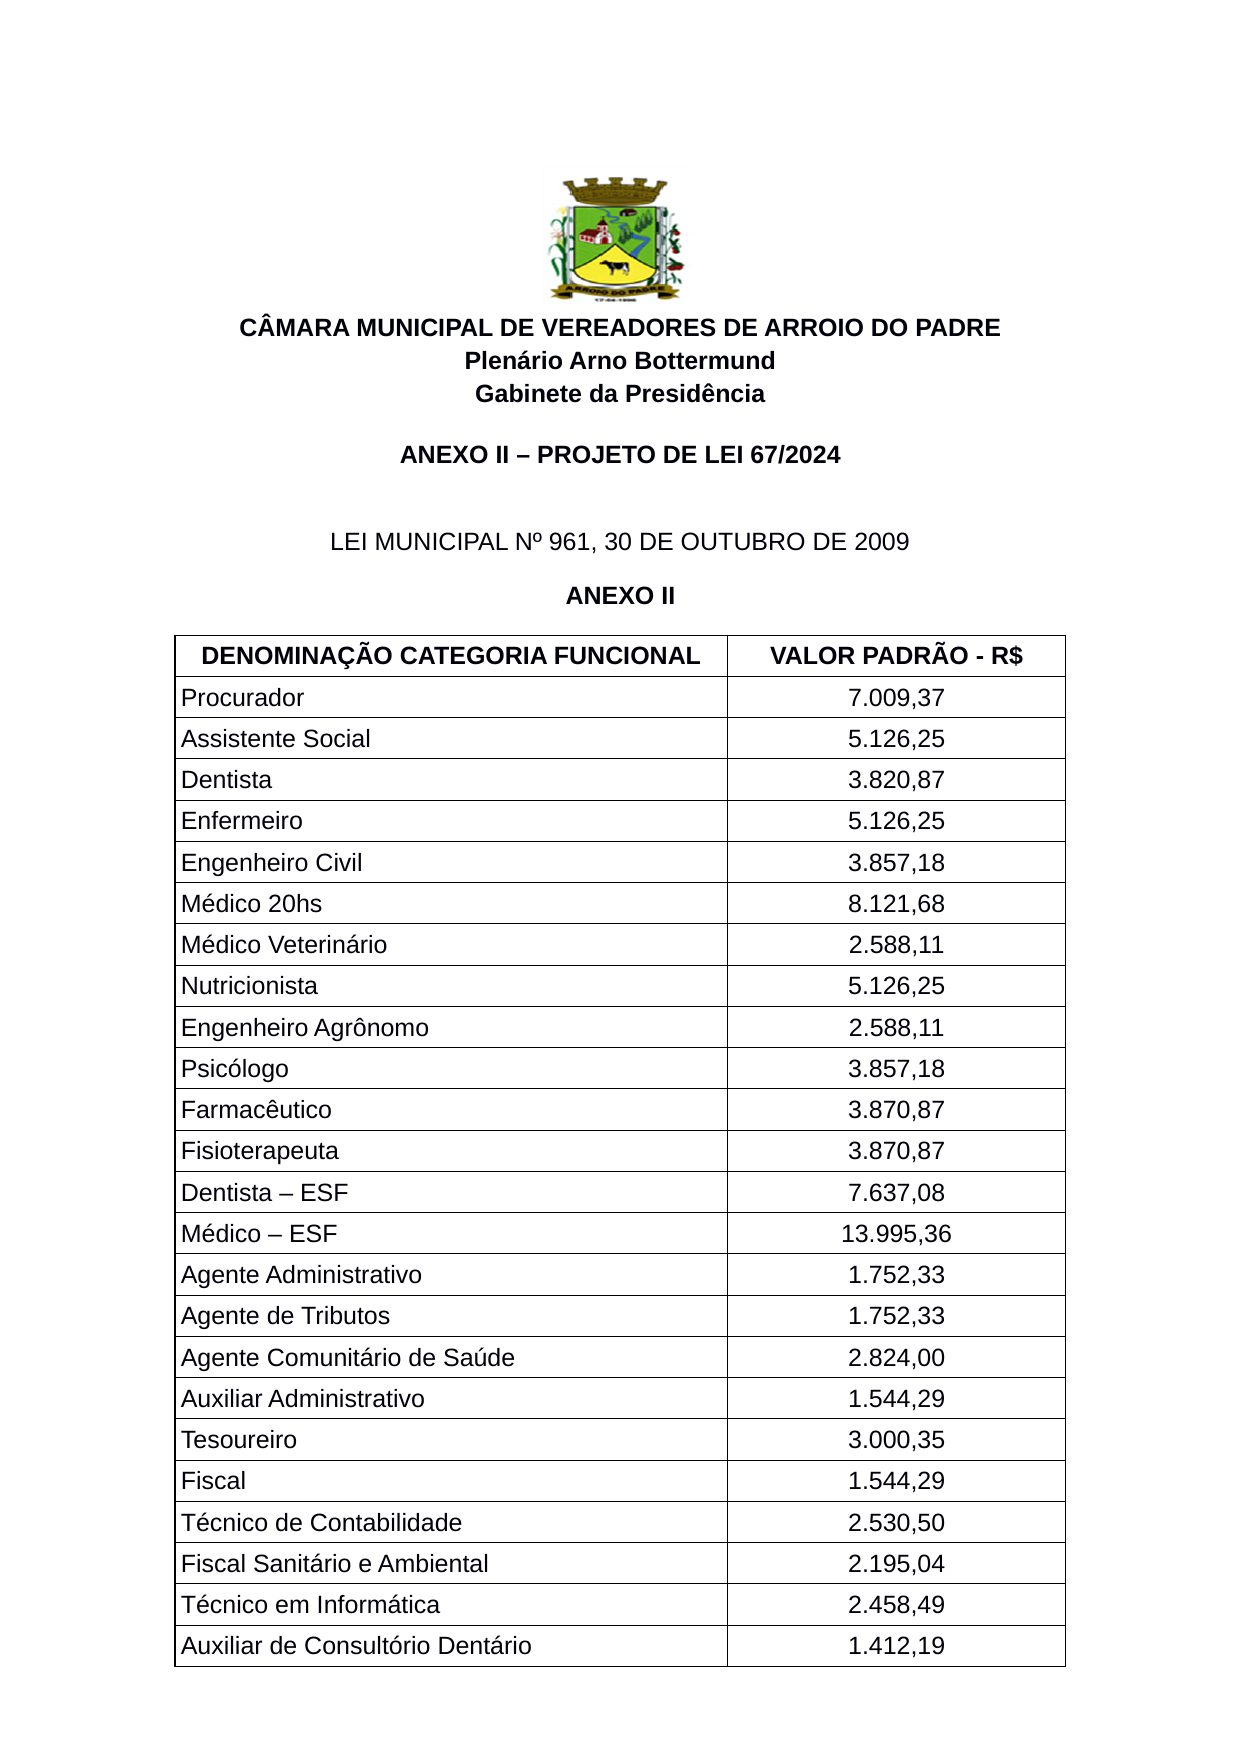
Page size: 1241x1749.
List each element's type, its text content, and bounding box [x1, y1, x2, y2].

table_cell 2.588,11 [728, 1007, 1065, 1047]
text Câmara Municipal de Vereadores de Arroio do Padre [118, 313, 1122, 341]
table_cell Nutricionista [176, 966, 727, 1006]
table_cell 5.126,25 [728, 801, 1065, 841]
table_cell Dentista – ESF [176, 1172, 727, 1212]
table_cell Procurador [176, 677, 727, 717]
table_cell 1.412,19 [728, 1626, 1065, 1666]
text LEI MUNICIPAL Nº 961, 30 DE OUTUBRO DE 2009 [118, 527, 1122, 556]
table_cell 3.000,35 [728, 1419, 1065, 1459]
table_header VALOR PADRÃO - R$ [728, 636, 1065, 676]
table_cell Fiscal [176, 1461, 727, 1501]
picture [541, 165, 693, 305]
table_cell 2.588,11 [728, 924, 1065, 964]
table_cell 2.824,00 [728, 1337, 1065, 1377]
table_cell 13.995,36 [728, 1213, 1065, 1253]
table_cell Agente Administrativo [176, 1254, 727, 1294]
table_cell Agente Comunitário de Saúde [176, 1337, 727, 1377]
table_cell 2.458,49 [728, 1584, 1065, 1624]
table_cell 1.544,29 [728, 1461, 1065, 1501]
table_cell 3.870,87 [728, 1089, 1065, 1129]
table_cell 5.126,25 [728, 718, 1065, 758]
table_cell 3.857,18 [728, 1048, 1065, 1088]
table_cell 8.121,68 [728, 883, 1065, 923]
table_cell 1.752,33 [728, 1254, 1065, 1294]
table_header DENOMINAÇÃO CATEGORIA FUNCIONAL [176, 636, 727, 676]
table_cell Médico 20hs [176, 883, 727, 923]
table_cell Engenheiro Agrônomo [176, 1007, 727, 1047]
table_cell Fisioterapeuta [176, 1131, 727, 1171]
table_cell Psicólogo [176, 1048, 727, 1088]
table_cell 5.126,25 [728, 966, 1065, 1006]
table_cell 1.752,33 [728, 1296, 1065, 1336]
text Plenário Arno Bottermund [118, 346, 1122, 374]
table_cell 2.195,04 [728, 1543, 1065, 1583]
table_cell 2.530,50 [728, 1502, 1065, 1542]
table_cell Auxiliar Administrativo [176, 1378, 727, 1418]
table_cell 3.820,87 [728, 759, 1065, 799]
table_cell Médico – ESF [176, 1213, 727, 1253]
text ANEXO II [118, 581, 1122, 609]
table_cell 7.637,08 [728, 1172, 1065, 1212]
table_cell Engenheiro Civil [176, 842, 727, 882]
table_cell 3.870,87 [728, 1131, 1065, 1171]
text ANEXO II – PROJETO DE LEI 67/2024 [118, 441, 1122, 469]
table_cell Técnico de Contabilidade [176, 1502, 727, 1542]
table_cell Dentista [176, 759, 727, 799]
table_cell Técnico em Informática [176, 1584, 727, 1624]
text Gabinete da Presidência [118, 379, 1122, 407]
table_cell Fiscal Sanitário e Ambiental [176, 1543, 727, 1583]
table_cell Assistente Social [176, 718, 727, 758]
table_cell Tesoureiro [176, 1419, 727, 1459]
table_cell Médico Veterinário [176, 924, 727, 964]
table_cell Agente de Tributos [176, 1296, 727, 1336]
table_cell 3.857,18 [728, 842, 1065, 882]
table_cell Farmacêutico [176, 1089, 727, 1129]
table_cell Enfermeiro [176, 801, 727, 841]
table_cell 7.009,37 [728, 677, 1065, 717]
table_cell 1.544,29 [728, 1378, 1065, 1418]
table_cell Auxiliar de Consultório Dentário [176, 1626, 727, 1666]
